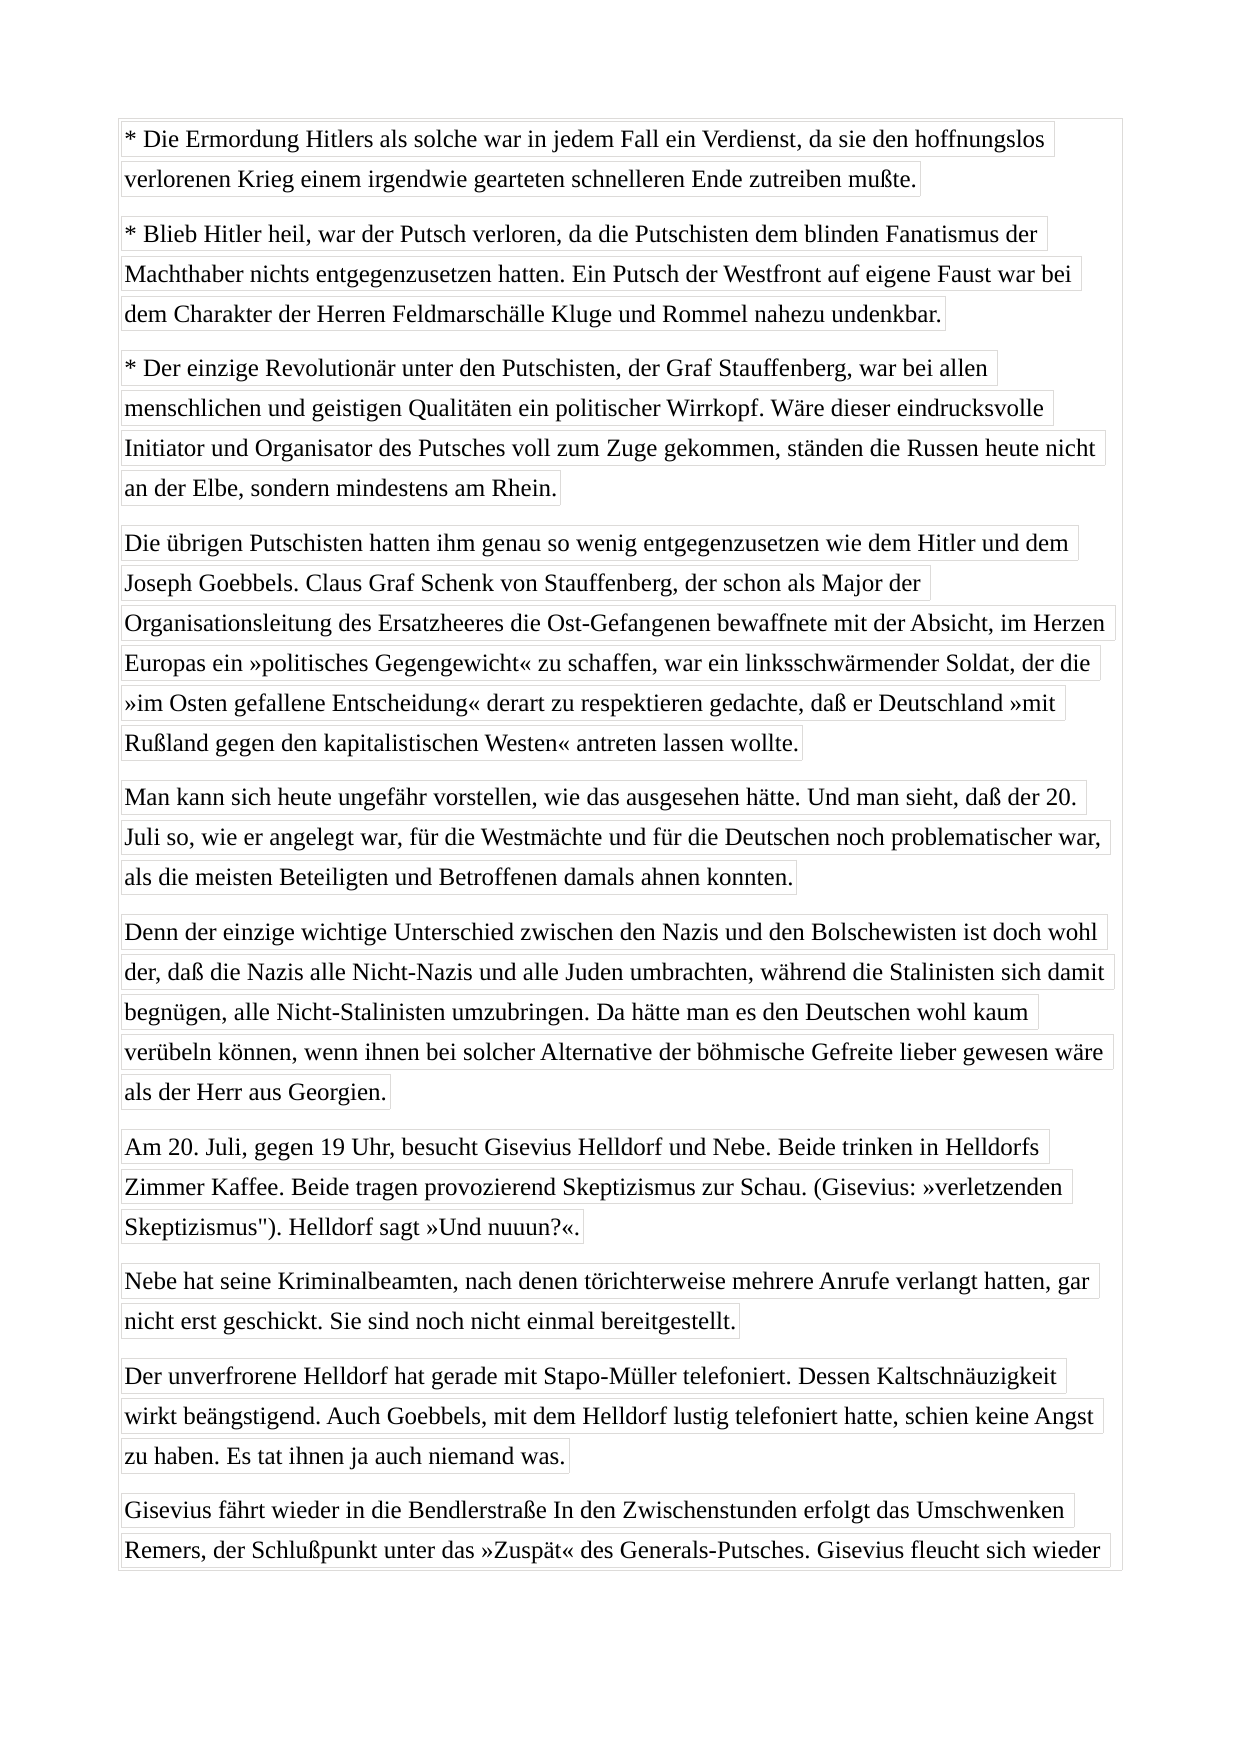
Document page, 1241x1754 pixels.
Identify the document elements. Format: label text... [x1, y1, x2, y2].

text Die übrigen Putschisten hatten ihm genau so wenig entgegenzusetzen wie dem Hitler und dem Joseph Goebbels. Claus Graf Schenk von Stauffenberg, der schon als Major der Organisationsleitung des Ersatzheeres die Ost-Gefangenen bewaffnete mit der Absicht, im Herzen Europas ein »politisches Gegengewicht« zu schaffen, war ein linksschwärmender Soldat, der die »im Osten gefallene Entscheidung« derart zu respektieren gedachte, daß er Deutschland »mit Rußland gegen den kapitalistischen Westen« antreten lassen wollte. [119, 522, 1122, 760]
text Man kann sich heute ungefähr vorstellen, wie das ausgesehen hätte. Und man sieht, daß der 20. Juli so, wie er angelegt war, für die Westmächte und für die Deutschen noch problematischer war, als die meisten Beteiligten und Betroffenen damals ahnen konnten. [119, 776, 1122, 894]
text Denn der einzige wichtige Unterschied zwischen den Nazis und den Bolschewisten ist doch wohl der, daß die Nazis alle Nicht-Nazis und alle Juden umbrachten, während die Stalinisten sich damit begnügen, alle Nicht-Stalinisten umzubringen. Da hätte man es den Deutschen wohl kaum verübeln können, wenn ihnen bei solcher Alternative der böhmische Gefreite lieber gewesen wäre als der Herr aus Georgien. [119, 911, 1122, 1109]
text Der unverfrorene Helldorf hat gerade mit Stapo-Müller telefoniert. Dessen Kaltschnäuzigkeit wirkt beängstigend. Auch Goebbels, mit dem Helldorf lustig telefoniert hatte, schien keine Angst zu haben. Es tat ihnen ja auch niemand was. [119, 1355, 1122, 1473]
text Gisevius fährt wieder in die Bendlerstraße In den Zwischenstunden erfolgt das Umschwenken Remers, der Schlußpunkt unter das »Zuspät« des Generals-Putsches. Gisevius fleucht sich wieder [119, 1489, 1122, 1570]
text * Der einzige Revolutionär unter den Putschisten, der Graf Stauffenberg, war bei allen menschlichen und geistigen Qualitäten ein politischer Wirrkopf. Wäre dieser eindrucksvolle Initiator und Organisator des Putsches voll zum Zuge gekommen, ständen die Russen heute nicht an der Elbe, sondern mindestens am Rhein. [119, 347, 1122, 505]
text * Blieb Hitler heil, war der Putsch verloren, da die Putschisten dem blinden Fanatismus der Machthaber nichts entgegenzusetzen hatten. Ein Putsch der Westfront auf eigene Faust war bei dem Charakter der Herren Feldmarschälle Kluge und Rommel nahezu undenkbar. [119, 213, 1122, 331]
text Am 20. Juli, gegen 19 Uhr, besucht Gisevius Helldorf und Nebe. Beide trinken in Helldorfs Zimmer Kaffee. Beide tragen provozierend Skeptizismus zur Schau. (Gisevius: »verletzenden Skeptizismus"). Helldorf sagt »Und nuuun?«. [119, 1126, 1122, 1243]
text * Die Ermordung Hitlers als solche war in jedem Fall ein Verdienst, da sie den hoffnungslos verlorenen Krieg einem irgendwie gearteten schnelleren Ende zutreiben mußte. [119, 119, 1122, 196]
text Nebe hat seine Kriminalbeamten, nach denen törichterweise mehrere Anrufe verlangt hatten, gar nicht erst geschickt. Sie sind noch nicht einmal bereitgestellt. [119, 1260, 1122, 1338]
